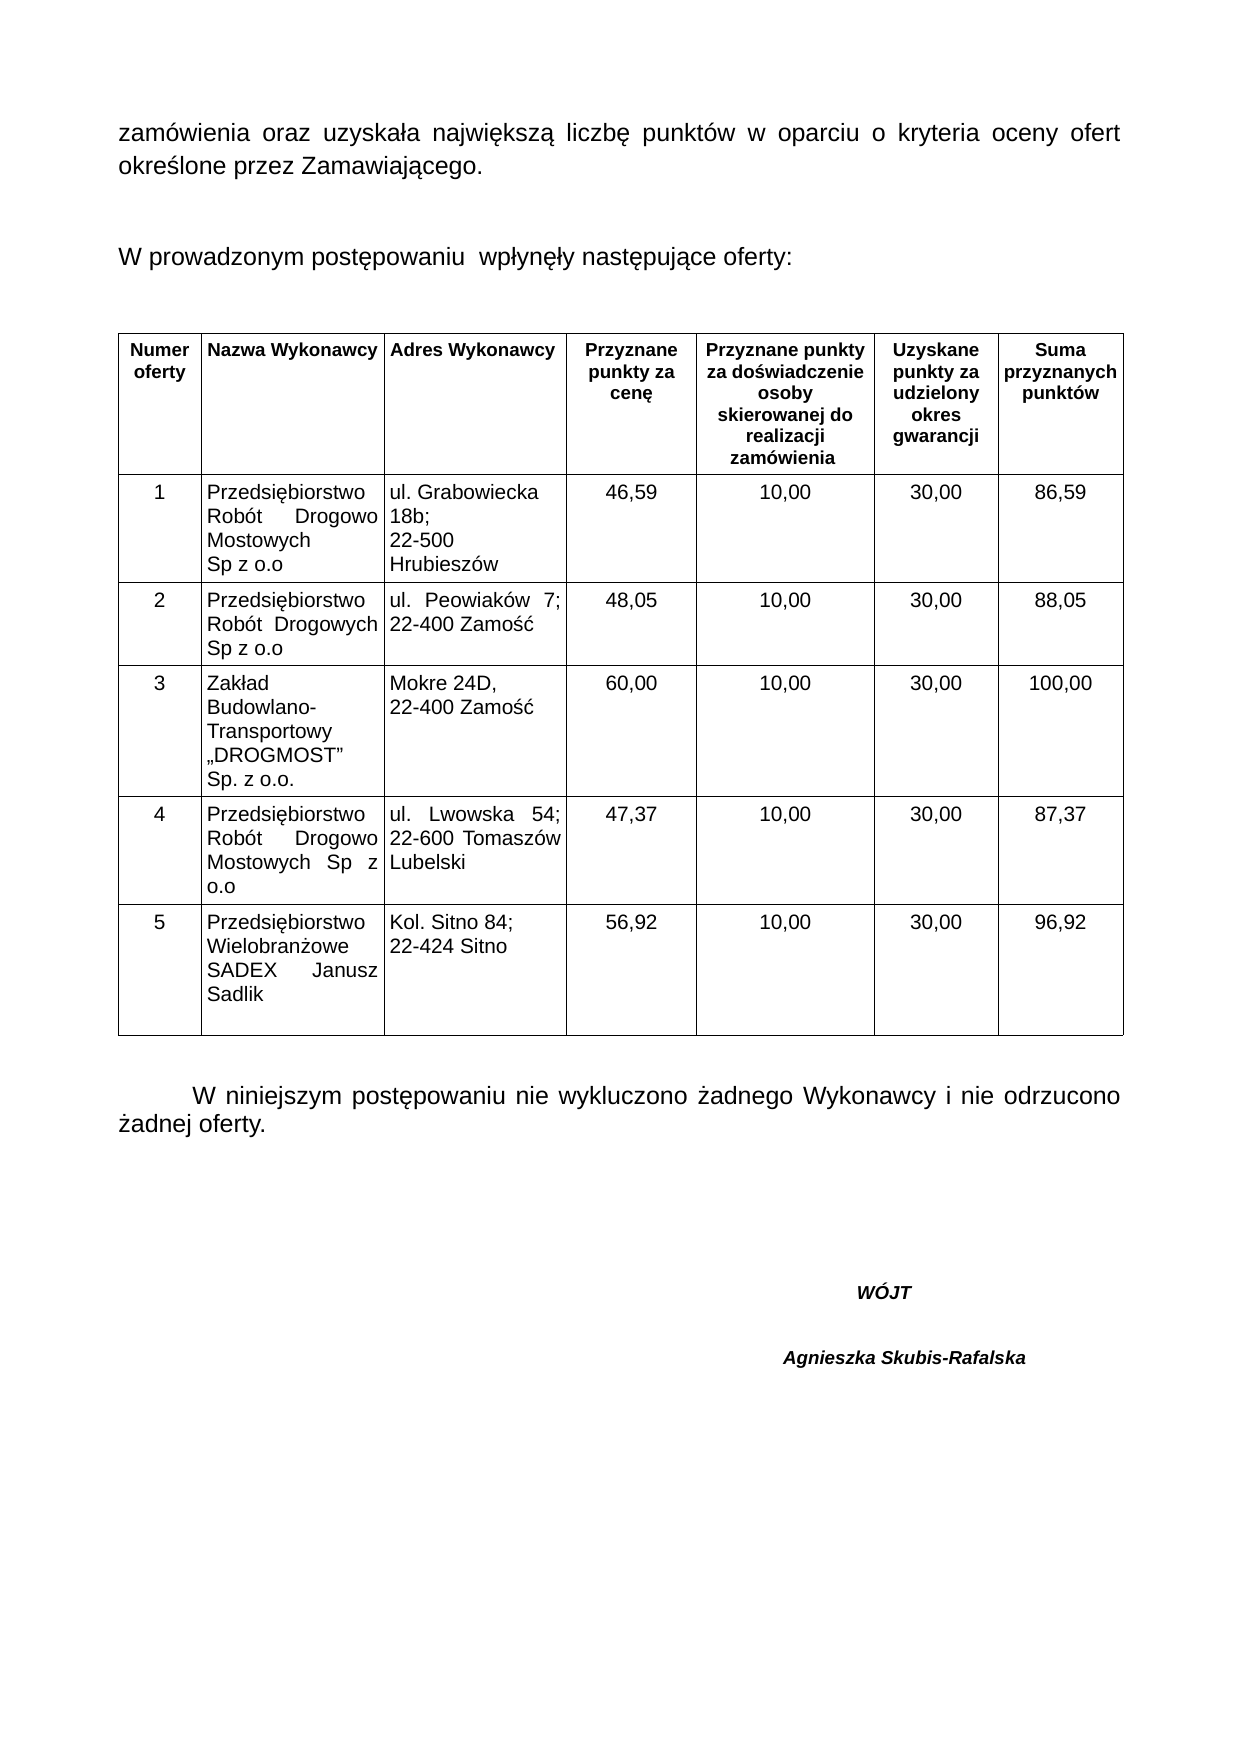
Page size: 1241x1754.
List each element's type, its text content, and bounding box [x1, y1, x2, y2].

table_cell ul. Lwowska 54; 22-600 Tomaszów Lubelski [385, 797, 566, 904]
table_cell 87,37 [999, 797, 1123, 904]
table_cell Mokre 24D, 22-400 Zamość [385, 666, 566, 796]
table_header Przyznane punkty za cenę [567, 334, 696, 474]
table_cell 86,59 [999, 475, 1123, 582]
table_header Adres Wykonawcy [385, 334, 566, 474]
table_cell 30,00 [875, 475, 998, 582]
table_cell Przedsiębiorstwo Robót Drogowo Mostowych Sp z o.o [202, 475, 384, 582]
table_cell Kol. Sitno 84; 22-424 Sitno [385, 905, 566, 1035]
text Agnieszka Skubis-Rafalska [118, 1347, 1122, 1368]
table_cell 100,00 [999, 666, 1123, 796]
table_cell Przedsiębiorstwo Robót Drogowych Sp z o.o [202, 583, 384, 665]
table_cell 60,00 [567, 666, 696, 796]
table_cell ul. Grabowiecka 18b; 22-500 Hrubieszów [385, 475, 566, 582]
table_cell 48,05 [567, 583, 696, 665]
table_header Suma przyznanych punktów [999, 334, 1123, 474]
table_cell 10,00 [697, 583, 874, 665]
table_cell 10,00 [697, 905, 874, 1035]
table_cell 10,00 [697, 666, 874, 796]
text zamówienia oraz uzyskała największą liczbę punktów w oparciu o kryteria oceny ofert określone przez Zamawiającego. [118, 118, 1122, 180]
table_cell 30,00 [875, 797, 998, 904]
table_cell 46,59 [567, 475, 696, 582]
table_header Nazwa Wykonawcy [202, 334, 384, 474]
table_cell Przedsiębiorstwo Wielobranżowe SADEX Janusz Sadlik [202, 905, 384, 1035]
table_cell Zakład Budowlano-Transportowy „DROGMOST” Sp. z o.o. [202, 666, 384, 796]
table_cell ul. Peowiaków 7; 22-400 Zamość [385, 583, 566, 665]
table_cell 96,92 [999, 905, 1123, 1035]
table_cell 10,00 [697, 797, 874, 904]
table_cell 2 [119, 583, 201, 665]
table_cell 30,00 [875, 905, 998, 1035]
table_header Uzyskane punkty za udzielony okres gwarancji [875, 334, 998, 474]
table_cell 3 [119, 666, 201, 796]
table_cell 5 [119, 905, 201, 1035]
table_header Numer oferty [119, 334, 201, 474]
text W niniejszym postępowaniu nie wykluczono żadnego Wykonawcy i nie odrzucono żadnej oferty. [118, 1081, 1122, 1138]
table_cell 30,00 [875, 583, 998, 665]
text W prowadzonym postępowaniu wpłynęły następujące oferty: [118, 242, 1122, 271]
text WÓJT [118, 1282, 1122, 1303]
table_cell 47,37 [567, 797, 696, 904]
table_cell 1 [119, 475, 201, 582]
table_cell 88,05 [999, 583, 1123, 665]
table_cell Przedsiębiorstwo Robót Drogowo Mostowych Sp z o.o [202, 797, 384, 904]
table_cell 4 [119, 797, 201, 904]
table_cell 10,00 [697, 475, 874, 582]
table_cell 30,00 [875, 666, 998, 796]
table_header Przyznane punkty za doświadczenie osoby skierowanej do realizacji zamówienia [697, 334, 874, 474]
table_cell 56,92 [567, 905, 696, 1035]
